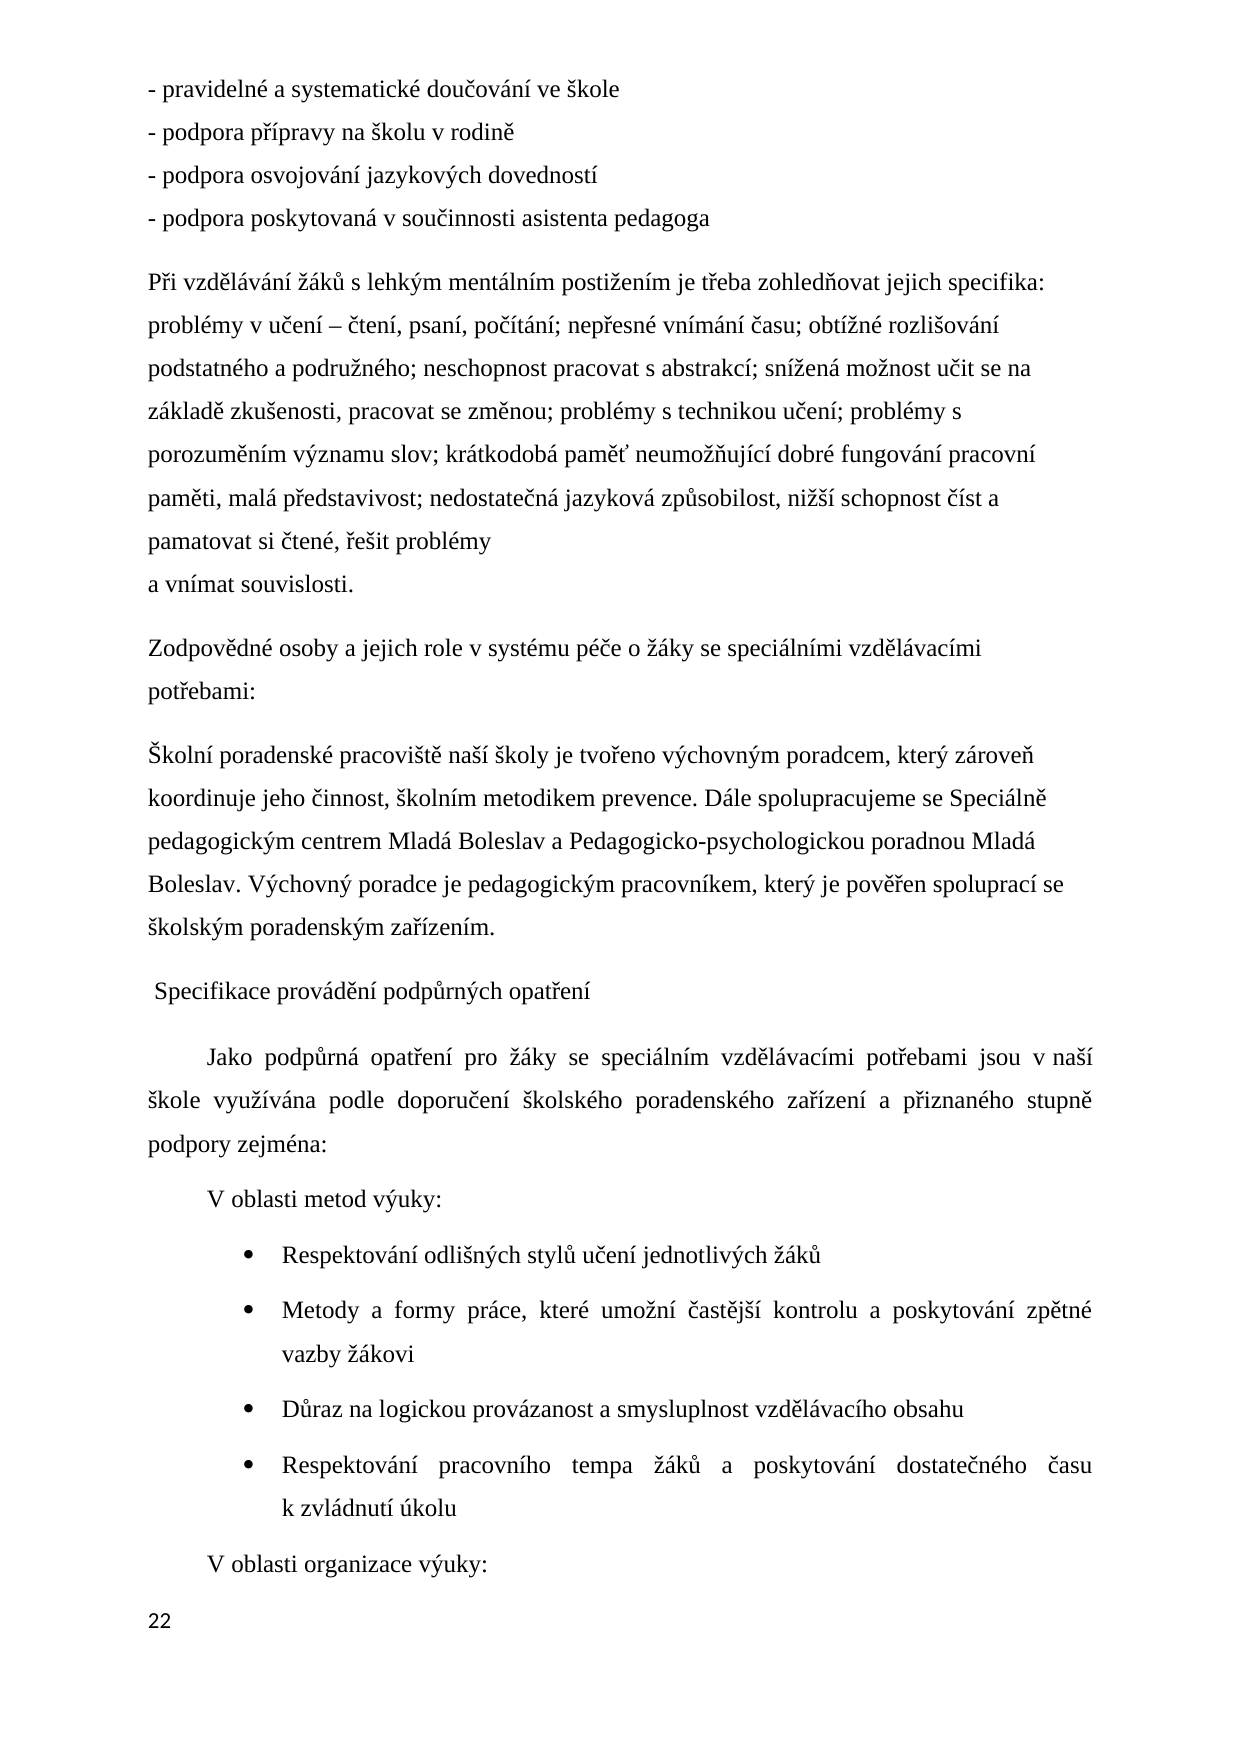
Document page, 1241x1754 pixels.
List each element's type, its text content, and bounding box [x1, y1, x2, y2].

text Zodpovědné osoby a jejich role v systému péče o žáky se speciálními vzdělávacími potřebami: [148, 633, 1093, 705]
text V oblasti metod výuky: [148, 1184, 1093, 1213]
list Důraz na logickou provázanost a smysluplnost vzdělávacího obsahu [244, 1394, 1093, 1423]
text - pravidelné a systematické doučování ve škole - podpora přípravy na školu v rodině - podpora osvojování jazykových dovedností - podpora poskytovaná v součinnosti asistenta pedagoga [148, 74, 1093, 232]
text Školní poradenské pracoviště naší školy je tvořeno výchovným poradcem, který zároveň koordinuje jeho činnost, školním metodikem prevence. Dále spolupracujeme se Speciálně pedagogickým centrem Mladá Boleslav a Pedagogicko-psychologickou poradnou Mladá Boleslav. Výchovný poradce je pedagogickým pracovníkem, který je pověřen spoluprací se školským poradenským zařízením. [148, 740, 1093, 941]
list Respektování odlišných stylů učení jednotlivých žáků [244, 1240, 1093, 1269]
text V oblasti organizace výuky: [148, 1549, 1093, 1577]
text Jako podpůrná opatření pro žáky se speciálním vzdělávacími potřebami jsou v naší škole využívána podle doporučení školského poradenského zařízení a přiznaného stupně podpory zejména: [148, 1042, 1093, 1157]
text Při vzdělávání žáků s lehkým mentálním postižením je třeba zohledňovat jejich specifika: problémy v učení – čtení, psaní, počítání; nepřesné vnímání času; obtížné rozlišování podstatného a podružného; neschopnost pracovat s abstrakcí; snížená možnost učit se na základě zkušenosti, pracovat se změnou; problémy s technikou učení; problémy s porozuměním významu slov; krátkodobá paměť neumožňující dobré fungování pracovní paměti, malá představivost; nedostatečná jazyková způsobilost, nižší schopnost číst a pamatovat si čtené, řešit problémy a vnímat souvislosti. [148, 267, 1093, 598]
list Respektování pracovního tempa žáků a poskytování dostatečného času k zvládnutí úkolu [244, 1450, 1093, 1522]
list Metody a formy práce, které umožní častější kontrolu a poskytování zpětné vazby žákovi [244, 1296, 1093, 1367]
text Specifikace provádění podpůrných opatření [148, 976, 1093, 1005]
